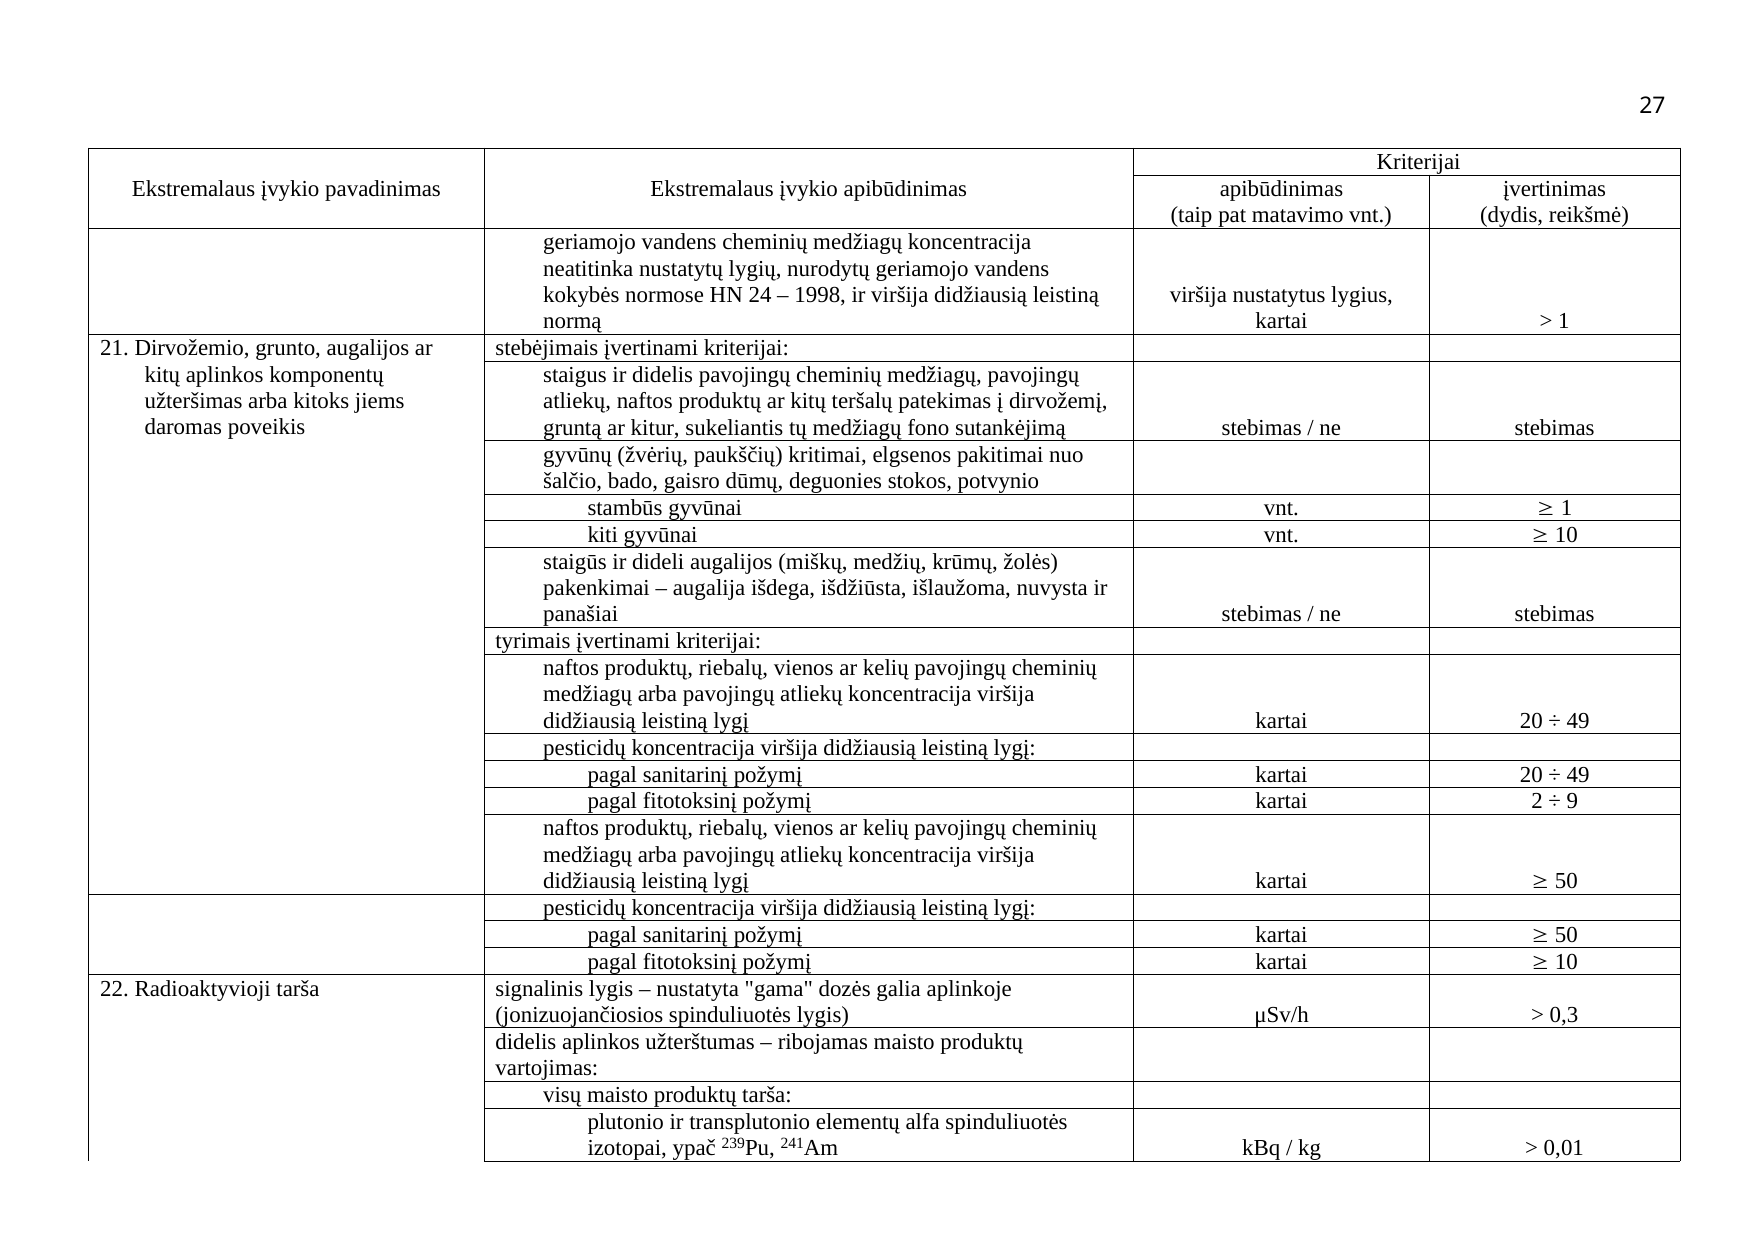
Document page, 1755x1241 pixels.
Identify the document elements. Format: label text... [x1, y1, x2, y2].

table_cell geriamojo vandens cheminių medžiagų koncentracija neatitinka nustatytų lygių, nurodytų geriamojo vandens kokybės normose HN 24 – 1998, ir viršija didžiausią leistiną normą [485, 229, 1133, 334]
table_cell  50 [1430, 815, 1680, 893]
table_cell [89, 787, 484, 814]
table_cell pagal fitotoksinį požymį [485, 948, 1133, 974]
table_cell [1134, 895, 1429, 920]
table_cell μSv/h [1134, 975, 1429, 1027]
table_cell stebėjimais įvertinami kriterijai: [485, 335, 1133, 361]
table_cell stebimas / ne [1134, 362, 1429, 440]
table_cell 20 ÷ 49 [1430, 655, 1680, 733]
table_cell staigus ir didelis pavojingų cheminių medžiagų, pavojingų atliekų, naftos produktų ar kitų teršalų patekimas į dirvožemį, gruntą ar kitur, sukeliantis tų medžiagų fono sutankėjimą [485, 362, 1133, 440]
table_cell [1134, 628, 1429, 654]
table_cell naftos produktų, riebalų, vienos ar kelių pavojingų cheminių medžiagų arba pavojingų atliekų koncentracija viršija didžiausią leistiną lygį [485, 815, 1133, 893]
table_cell  10 [1430, 948, 1680, 974]
table_cell [1134, 734, 1429, 760]
table_cell 20 ÷ 49 [1430, 761, 1680, 787]
table_cell kartai [1134, 921, 1429, 947]
table_cell [1134, 335, 1429, 361]
table_cell > 1 [1430, 229, 1680, 334]
table_cell [1134, 1028, 1429, 1081]
table_cell pesticidų koncentracija viršija didžiausią leistiną lygį: [485, 895, 1133, 920]
table_cell [89, 760, 484, 787]
table_cell apibūdinimas (taip pat matavimo vnt.) [1134, 176, 1429, 228]
table_cell [89, 920, 484, 947]
table_cell 22. Radioaktyvioji tarša [89, 975, 484, 1027]
table_cell [1430, 335, 1680, 361]
table_cell [89, 814, 484, 893]
table_cell kartai [1134, 788, 1429, 814]
table_header Ekstremalaus įvykio pavadinimas [89, 149, 484, 228]
table_cell  50 [1430, 921, 1680, 947]
table_cell kiti gyvūnai [485, 521, 1133, 547]
table_cell staigūs ir dideli augalijos (miškų, medžių, krūmų, žolės) pakenkimai – augalija išdega, išdžiūsta, išlaužoma, nuvysta ir panašiai [485, 548, 1133, 627]
table_cell gyvūnų (žvėrių, paukščių) kritimai, elgsenos pakitimai nuo šalčio, bado, gaisro dūmų, deguonies stokos, potvynio [485, 441, 1133, 493]
table_cell signalinis lygis – nustatyta "gama" dozės galia aplinkoje (jonizuojančiosios spinduliuotės lygis) [485, 975, 1133, 1027]
table_cell [89, 1081, 484, 1107]
table_cell plutonio ir transplutonio elementų alfa spinduliuotės izotopai, ypač 239Pu, 241Am [485, 1109, 1133, 1161]
table_cell [1430, 895, 1680, 920]
table_cell > 0,01 [1430, 1109, 1680, 1161]
table_cell kartai [1134, 761, 1429, 787]
table_cell tyrimais įvertinami kriterijai: [485, 628, 1133, 654]
table_cell [1430, 628, 1680, 654]
table_cell  10 [1430, 521, 1680, 547]
table_cell [89, 895, 484, 920]
table_cell [1430, 734, 1680, 760]
table_cell [89, 627, 484, 654]
table_header Kriterijai [1134, 149, 1680, 174]
table_cell kBq / kg [1134, 1109, 1429, 1161]
table_cell [89, 520, 484, 547]
table_cell [89, 654, 484, 733]
table_cell [1134, 1082, 1429, 1107]
table_cell [89, 547, 484, 627]
table_cell pagal fitotoksinį požymį [485, 788, 1133, 814]
table_cell > 0,3 [1430, 975, 1680, 1027]
table_cell [89, 947, 484, 974]
table_cell  1 [1430, 495, 1680, 520]
table_cell vnt. [1134, 495, 1429, 520]
table_cell visų maisto produktų tarša: [485, 1082, 1133, 1107]
table_cell kartai [1134, 948, 1429, 974]
table_cell [89, 1027, 484, 1081]
table_cell [89, 440, 484, 493]
table_cell [89, 229, 484, 334]
table_cell vnt. [1134, 521, 1429, 547]
table_cell įvertinimas (dydis, reikšmė) [1430, 176, 1680, 228]
table_cell pagal sanitarinį požymį [485, 921, 1133, 947]
table_cell kartai [1134, 815, 1429, 893]
table_cell [1134, 441, 1429, 493]
table_header Ekstremalaus įvykio apibūdinimas [485, 149, 1133, 228]
table_cell 21. Dirvožemio, grunto, augalijos ar kitų aplinkos komponentų užteršimas arba kitoks jiems daromas poveikis [89, 335, 484, 440]
table_cell [89, 494, 484, 520]
table_cell stebimas [1430, 548, 1680, 627]
table_cell stebimas [1430, 362, 1680, 440]
table_cell kartai [1134, 655, 1429, 733]
table_cell [1430, 1082, 1680, 1107]
table_cell pagal sanitarinį požymį [485, 761, 1133, 787]
table_cell stambūs gyvūnai [485, 495, 1133, 520]
table_cell pesticidų koncentracija viršija didžiausią leistiną lygį: [485, 734, 1133, 760]
table_cell [89, 733, 484, 760]
table_cell naftos produktų, riebalų, vienos ar kelių pavojingų cheminių medžiagų arba pavojingų atliekų koncentracija viršija didžiausią leistiną lygį [485, 655, 1133, 733]
table_cell viršija nustatytus lygius, kartai [1134, 229, 1429, 334]
table_cell didelis aplinkos užterštumas – ribojamas maisto produktų vartojimas: [485, 1028, 1133, 1081]
table_cell [1430, 441, 1680, 493]
table_cell stebimas / ne [1134, 548, 1429, 627]
table_cell [89, 1108, 484, 1161]
table_cell [1430, 1028, 1680, 1081]
table_cell 2 ÷ 9 [1430, 788, 1680, 814]
